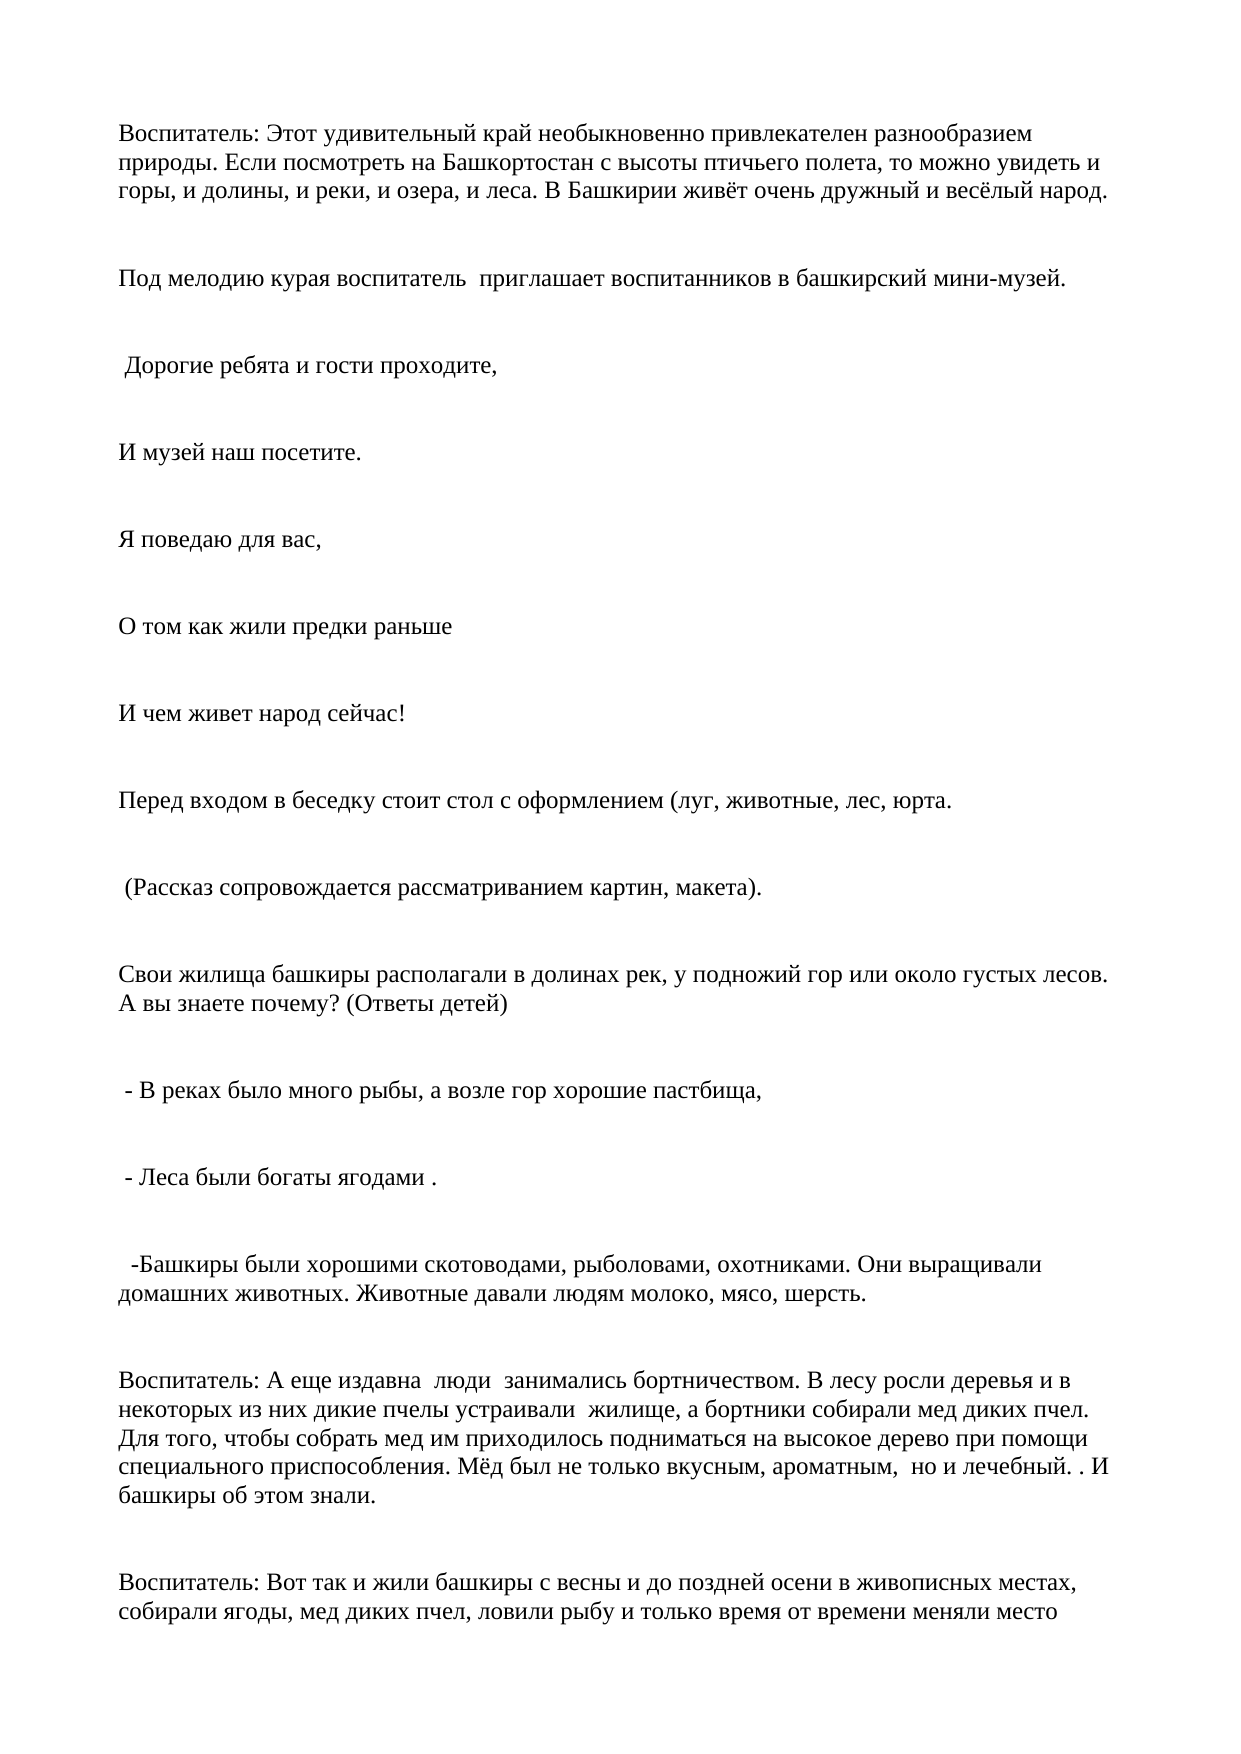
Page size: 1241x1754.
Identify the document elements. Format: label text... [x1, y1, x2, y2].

text Дорогие ребята и гости проходите, [118, 350, 1122, 378]
text Воспитатель: Этот удивительный край необыкновенно привлекателен разнообразием природы. Если посмотреть на Башкортостан с высоты птичьего полета, то можно увидеть и горы, и долины, и реки, и озера, и леса. В Башкирии живёт очень дружный и весёлый народ. [118, 118, 1122, 204]
text И музей наш посетите. [118, 437, 1122, 466]
text Свои жилища башкиры располагали в долинах рек, у подножий гор или около густых лесов. А вы знаете почему? (Ответы детей) [118, 959, 1122, 1017]
text - Леса были богаты ягодами . [118, 1162, 1122, 1191]
text Воспитатель: Вот так и жили башкиры с весны и до поздней осени в живописных местах, собирали ягоды, мед диких пчел, ловили рыбу и только время от времени меняли место [118, 1567, 1122, 1625]
text Я поведаю для вас, [118, 524, 1122, 553]
text (Рассказ сопровождается рассматриванием картин, макета). [118, 872, 1122, 901]
text О том как жили предки раньше [118, 611, 1122, 640]
text Под мелодию курая воспитатель приглашает воспитанников в башкирский мини-музей. [118, 263, 1122, 291]
text Воспитатель: А еще издавна люди занимались бортничеством. В лесу росли деревья и в некоторых из них дикие пчелы устраивали жилище, а бортники собирали мед диких пчел. Для того, чтобы собрать мед им приходилось подниматься на высокое дерево при помощи специального приспособления. Мёд был не только вкусным, ароматным, но и лечебный. . И башкиры об этом знали. [118, 1365, 1122, 1509]
text И чем живет народ сейчас! [118, 698, 1122, 727]
text -Башкиры были хорошими скотоводами, рыболовами, охотниками. Они выращивали домашних животных. Животные давали людям молоко, мясо, шерсть. [118, 1249, 1122, 1307]
text - В реках было много рыбы, а возле гор хорошие пастбища, [118, 1075, 1122, 1104]
text Перед входом в беседку стоит стол с оформлением (луг, животные, лес, юрта. [118, 785, 1122, 814]
